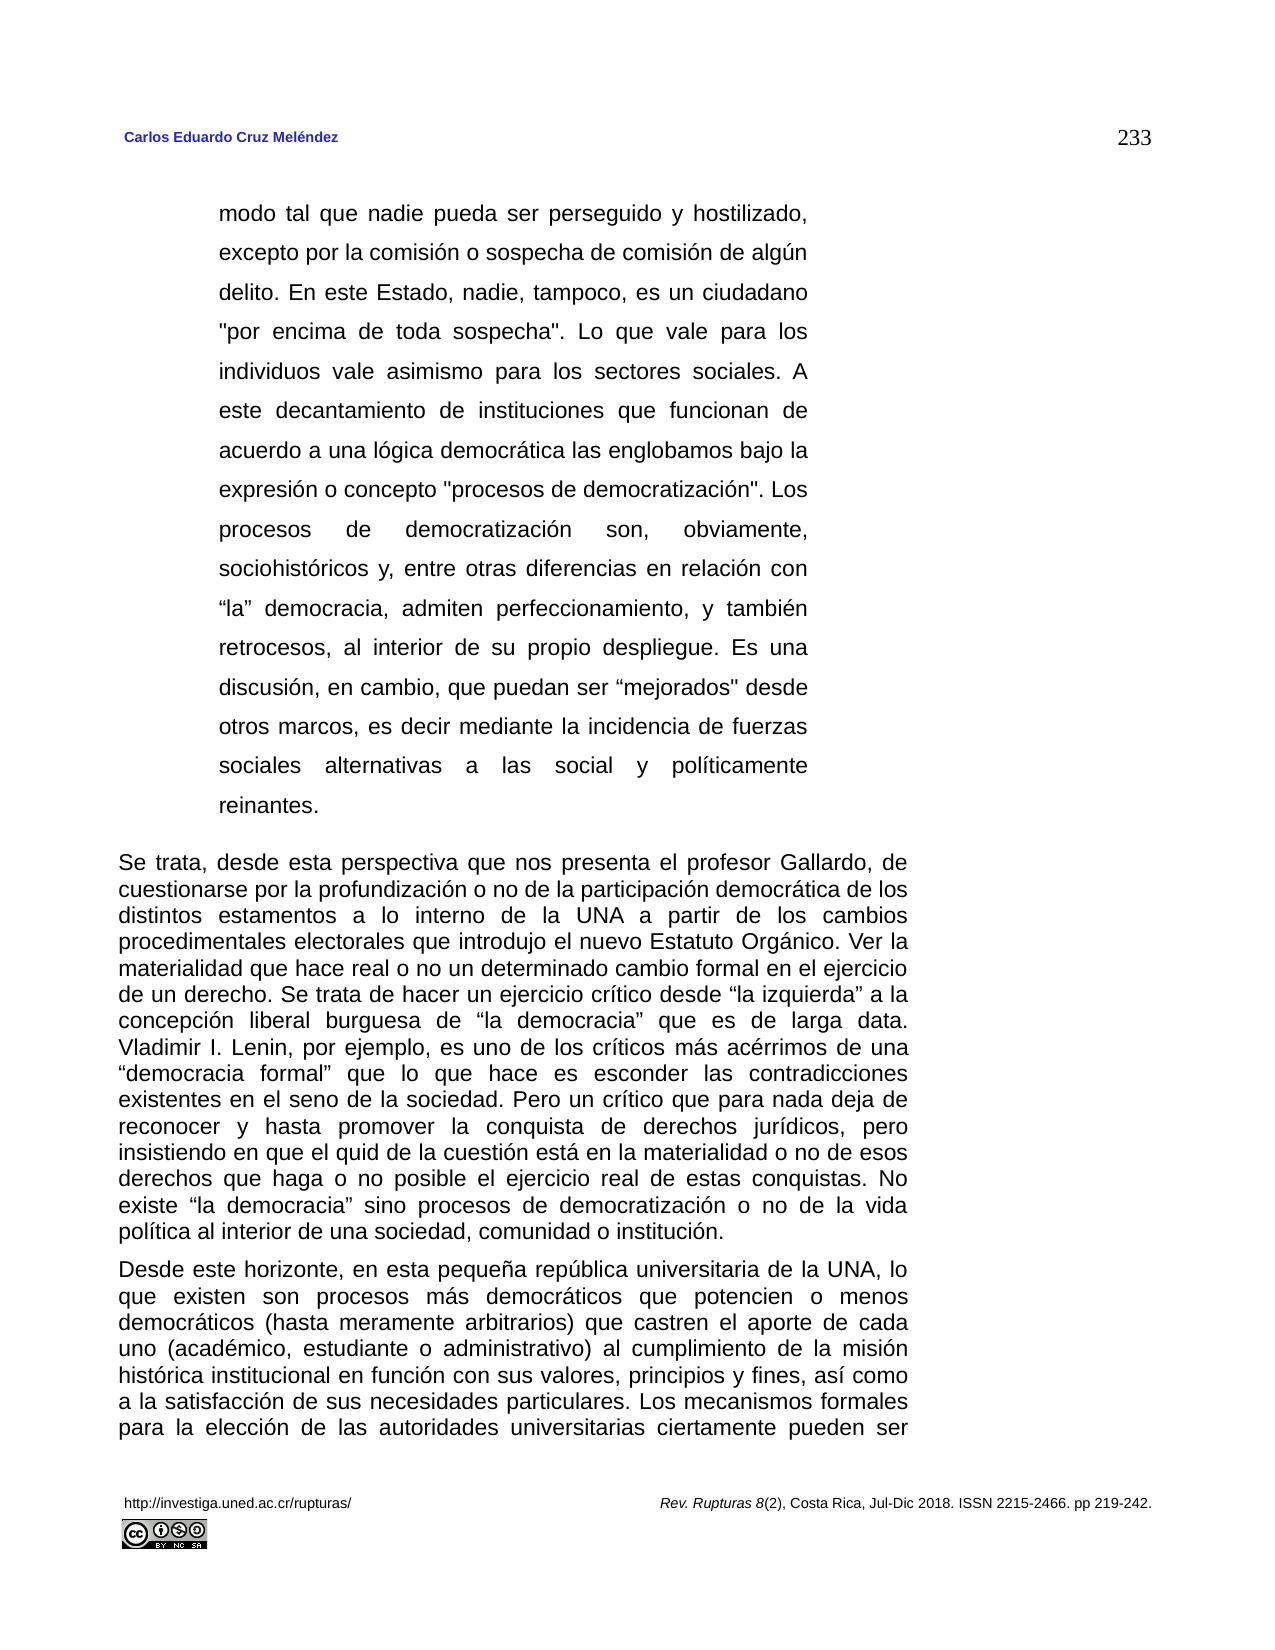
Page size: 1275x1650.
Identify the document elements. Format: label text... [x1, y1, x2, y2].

picture [121, 1519, 208, 1549]
text modo tal que nadie pueda ser perseguido y hostilizado, excepto por la comisión o sospecha de comisión de algún delito. En este Estado, nadie, tampoco, es un ciudadano "por encima de toda sospecha". Lo que vale para los individuos vale asimismo para los sectores sociales. A este decantamiento de instituciones que funcionan de acuerdo a una lógica democrática las englobamos bajo la expresión o concepto "procesos de democratización". Los procesos de democratización son, obviamente, sociohistóricos y, entre otras diferencias en relación con “la” democracia, admiten perfeccionamiento, y también retrocesos, al interior de su propio despliegue. Es una discusión, en cambio, que puedan ser “mejorados" desde otros marcos, es decir mediante la incidencia de fuerzas sociales alternativas a las social y políticamente reinantes. [218, 200, 808, 818]
text Se trata, desde esta perspectiva que nos presenta el profesor Gallardo, de cuestionarse por la profundización o no de la participación democrática de los distintos estamentos a lo interno de la UNA a partir de los cambios procedimentales electorales que introdujo el nuevo Estatuto Orgánico. Ver la materialidad que hace real o no un determinado cambio formal en el ejercicio de un derecho. Se trata de hacer un ejercicio crítico desde “la izquierda” a la concepción liberal burguesa de “la democracia” que es de larga data. Vladimir I. Lenin, por ejemplo, es uno de los críticos más acérrimos de una “democracia formal” que lo que hace es esconder las contradicciones existentes en el seno de la sociedad. Pero un crítico que para nada deja de reconocer y hasta promover la conquista de derechos jurídicos, pero insistiendo en que el quid de la cuestión está en la materialidad o no de esos derechos que haga o no posible el ejercicio real de estas conquistas. No existe “la democracia” sino procesos de democratización o no de la vida política al interior de una sociedad, comunidad o institución. [118, 849, 909, 1244]
text Desde este horizonte, en esta pequeña república universitaria de la UNA, lo que existen son procesos más democráticos que potencien o menos democráticos (hasta meramente arbitrarios) que castren el aporte de cada uno (académico, estudiante o administrativo) al cumplimiento de la misión histórica institucional en función con sus valores, principios y fines, así como a la satisfacción de sus necesidades particulares. Los mecanismos formales para la elección de las autoridades universitarias ciertamente pueden ser [118, 1256, 909, 1441]
